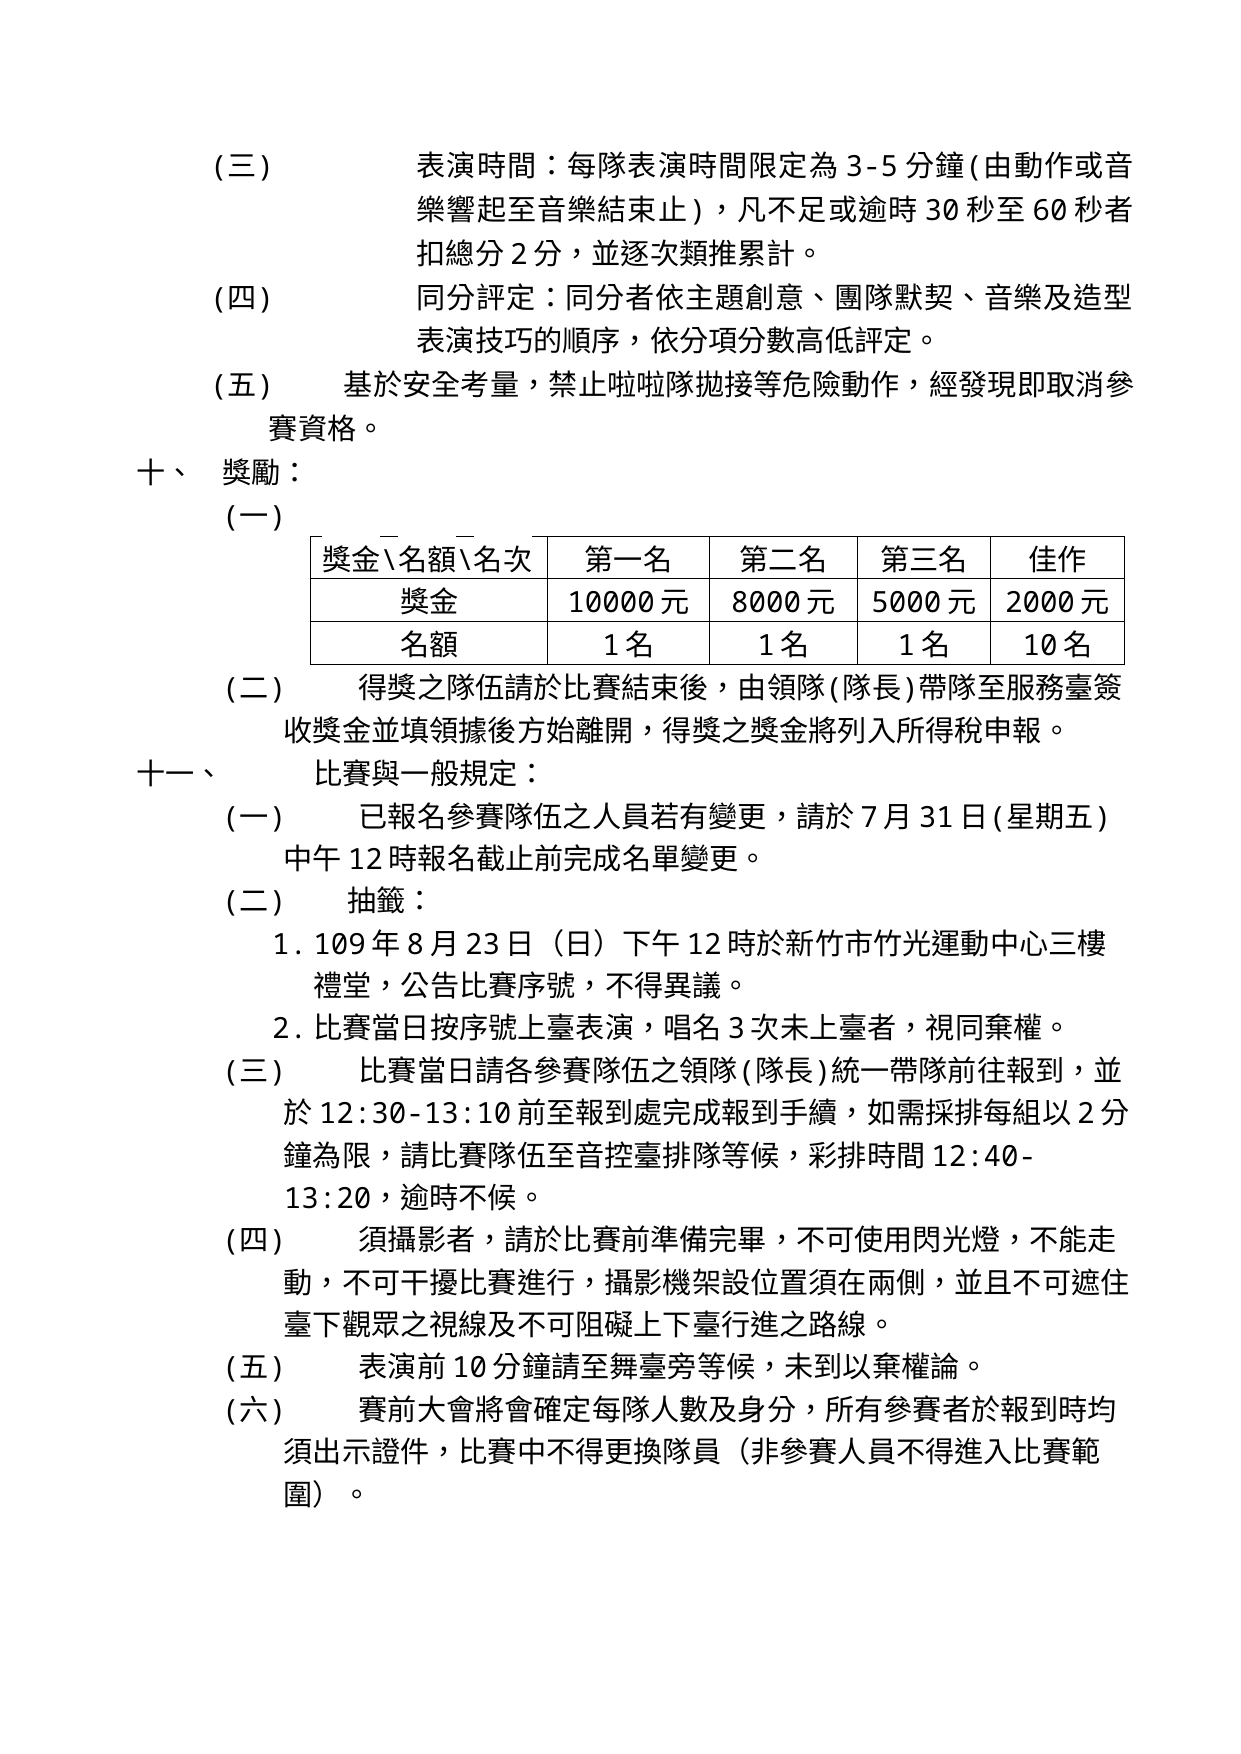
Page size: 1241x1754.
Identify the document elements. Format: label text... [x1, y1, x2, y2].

table_cell 1名 [710, 622, 857, 664]
table_header 佳作 [991, 537, 1124, 578]
table_cell 10000元 [548, 579, 709, 621]
list 比賽當日按序號上臺表演，唱名3次未上臺者，視同棄權。 [272, 1005, 1134, 1047]
list 表演時間：每隊表演時間限定為3-5分鐘(由動作或音樂響起至音樂結束止)，凡不足或逾時30秒至60秒者扣總分2分，並逐次類推累計。 [210, 142, 1134, 273]
list 表演前10分鐘請至舞臺旁等候，未到以棄權論。 [222, 1344, 1134, 1386]
table_cell 名額 [311, 622, 547, 664]
list 得獎之隊伍請於比賽結束後，由領隊(隊長)帶隊至服務臺簽收獎金並填領據後方始離開，得獎之獎金將列入所得稅申報。 [222, 665, 1134, 749]
list 獎勵： [136, 448, 1134, 492]
table_header 第三名 [858, 537, 990, 578]
table_cell 1名 [548, 622, 709, 664]
list 同分評定：同分者依主題創意、團隊默契、音樂及造型、表演技巧的順序，依分項分數高低評定。 [210, 273, 1134, 361]
list 基於安全考量，禁止啦啦隊拋接等危險動作，經發現即取消參賽資格。 [210, 361, 1134, 448]
table_cell 8000元 [710, 579, 857, 621]
list 比賽當日請各參賽隊伍之領隊(隊長)統一帶隊前往報到，並於12:30-13:10前至報到處完成報到手續，如需採排每組以2分鐘為限，請比賽隊伍至音控臺排隊等候，彩排時間12:40-13:20，逾時不候。 [222, 1047, 1134, 1217]
table_cell 10名 [991, 622, 1124, 664]
table_header 第二名 [710, 537, 857, 578]
table_cell 5000元 [858, 579, 990, 621]
table_header 第一名 [548, 537, 709, 578]
list 已報名參賽隊伍之人員若有變更，請於7月31日(星期五)中午12時報名截止前完成名單變更。 [222, 793, 1134, 878]
list 比賽與一般規定： [136, 749, 1134, 793]
list 109年8月23日（日）下午12時於新竹市竹光運動中心三樓禮堂，公告比賽序號，不得異議。 [272, 920, 1134, 1005]
list 賽前大會將會確定每隊人數及身分，所有參賽者於報到時均須出示證件，比賽中不得更換隊員（非參賽人員不得進入比賽範圍）。 [222, 1386, 1134, 1513]
table_cell 2000元 [991, 579, 1124, 621]
table_cell 獎金 [311, 579, 547, 621]
list 須攝影者，請於比賽前準備完畢，不可使用閃光燈，不能走動，不可干擾比賽進行，攝影機架設位置須在兩側，並且不可遮住臺下觀眾之視線及不可阻礙上下臺行進之路線。 [222, 1217, 1134, 1344]
table_cell 1名 [858, 622, 990, 664]
table_header 獎金\名額\名次 [311, 537, 547, 578]
list 抽籤： [222, 878, 1134, 920]
